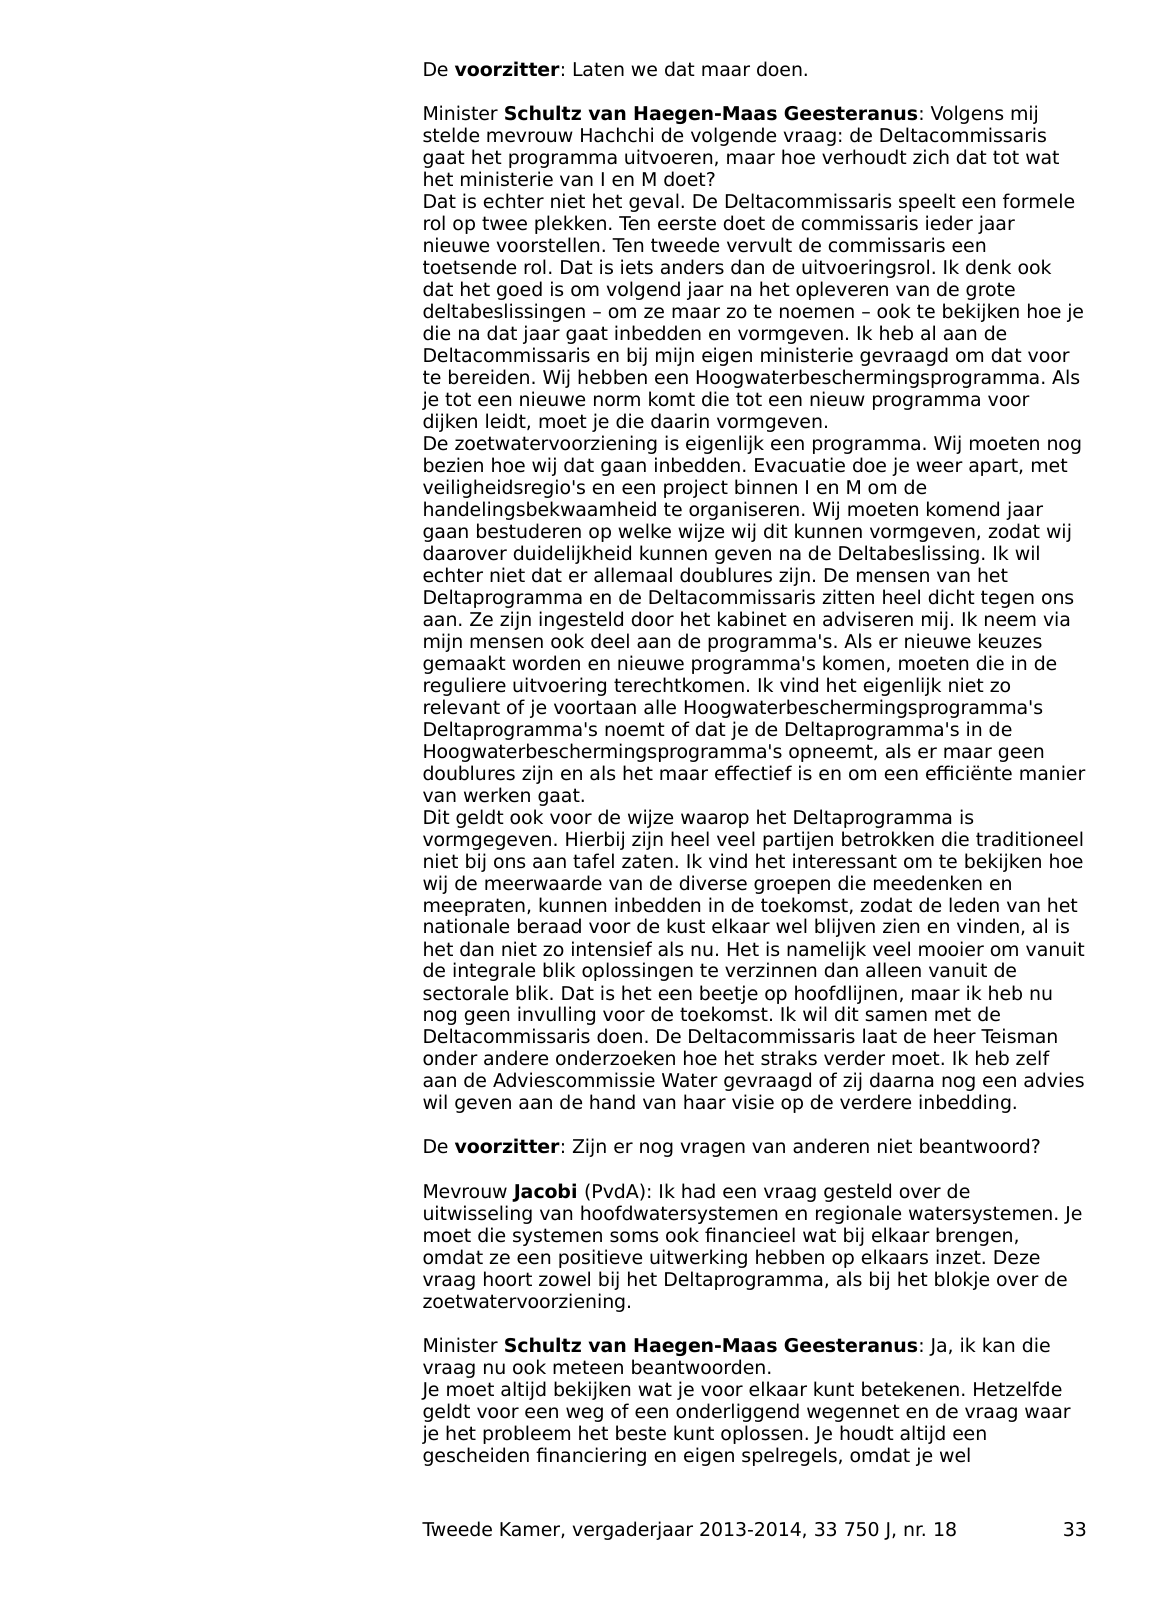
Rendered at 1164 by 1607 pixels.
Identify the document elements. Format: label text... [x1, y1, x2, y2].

text De zoetwatervoorziening is eigenlijk een programma. Wij moeten nog bezien hoe wij dat gaan inbedden. Evacuatie doe je weer apart, met veiligheidsregio's en een project binnen I en M om de handelingsbekwaamheid te organiseren. Wij moeten komend jaar gaan bestuderen op welke wijze wij dit kunnen vormgeven, zodat wij daarover duidelijkheid kunnen geven na de Deltabeslissing. Ik wil echter niet dat er allemaal doublures zijn. De mensen van het Deltaprogramma en de Deltacommissaris zitten heel dicht tegen ons aan. Ze zijn ingesteld door het kabinet en adviseren mij. Ik neem via mijn mensen ook deel aan de programma's. Als er nieuwe keuzes gemaakt worden en nieuwe programma's komen, moeten die in de reguliere uitvoering terechtkomen. Ik vind het eigenlijk niet zo relevant of je voortaan alle Hoogwaterbeschermingsprogramma's Deltaprogramma's noemt of dat je de Deltaprogramma's in de Hoogwaterbeschermingsprogramma's opneemt, als er maar geen doublures zijn en als het maar effectief is en om een efficiënte manier van werken gaat. [422, 433, 1087, 807]
text Minister Schultz van Haegen-Maas Geesteranus: Volgens mij stelde mevrouw Hachchi de volgende vraag: de Deltacommissaris gaat het programma uitvoeren, maar hoe verhoudt zich dat tot wat het ministerie van I en M doet? [422, 103, 1087, 191]
text Mevrouw Jacobi (PvdA): Ik had een vraag gesteld over de uitwisseling van hoofdwatersystemen en regionale watersystemen. Je moet die systemen soms ook financieel wat bij elkaar brengen, omdat ze een positieve uitwerking hebben op elkaars inzet. Deze vraag hoort zowel bij het Deltaprogramma, als bij het blokje over de zoetwatervoorziening. [422, 1181, 1087, 1312]
text Minister Schultz van Haegen-Maas Geesteranus: Ja, ik kan die vraag nu ook meteen beantwoorden. [422, 1335, 1087, 1379]
text Dit geldt ook voor de wijze waarop het Deltaprogramma is vormgegeven. Hierbij zijn heel veel partijen betrokken die traditioneel niet bij ons aan tafel zaten. Ik vind het interessant om te bekijken hoe wij de meerwaarde van de diverse groepen die meedenken en meepraten, kunnen inbedden in de toekomst, zodat de leden van het nationale beraad voor de kust elkaar wel blijven zien en vinden, al is het dan niet zo intensief als nu. Het is namelijk veel mooier om vanuit de integrale blik oplossingen te verzinnen dan alleen vanuit de sectorale blik. Dat is het een beetje op hoofdlijnen, maar ik heb nu nog geen invulling voor de toekomst. Ik wil dit samen met de Deltacommissaris doen. De Deltacommissaris laat de heer Teisman onder andere onderzoeken hoe het straks verder moet. Ik heb zelf aan de Adviescommissie Water gevraagd of zij daarna nog een advies wil geven aan de hand van haar visie op de verdere inbedding. [422, 807, 1087, 1114]
text De voorzitter: Laten we dat maar doen. [422, 59, 1087, 81]
text Dat is echter niet het geval. De Deltacommissaris speelt een formele rol op twee plekken. Ten eerste doet de commissaris ieder jaar nieuwe voorstellen. Ten tweede vervult de commissaris een toetsende rol. Dat is iets anders dan de uitvoeringsrol. Ik denk ook dat het goed is om volgend jaar na het opleveren van de grote deltabeslissingen – om ze maar zo te noemen – ook te bekijken hoe je die na dat jaar gaat inbedden en vormgeven. Ik heb al aan de Deltacommissaris en bij mijn eigen ministerie gevraagd om dat voor te bereiden. Wij hebben een Hoogwaterbeschermingsprogramma. Als je tot een nieuwe norm komt die tot een nieuw programma voor dijken leidt, moet je die daarin vormgeven. [422, 191, 1087, 433]
text De voorzitter: Zijn er nog vragen van anderen niet beantwoord? [422, 1136, 1087, 1158]
text Je moet altijd bekijken wat je voor elkaar kunt betekenen. Hetzelfde geldt voor een weg of een onderliggend wegennet en de vraag waar je het probleem het beste kunt oplossen. Je houdt altijd een gescheiden financiering en eigen spelregels, omdat je wel [422, 1379, 1087, 1467]
